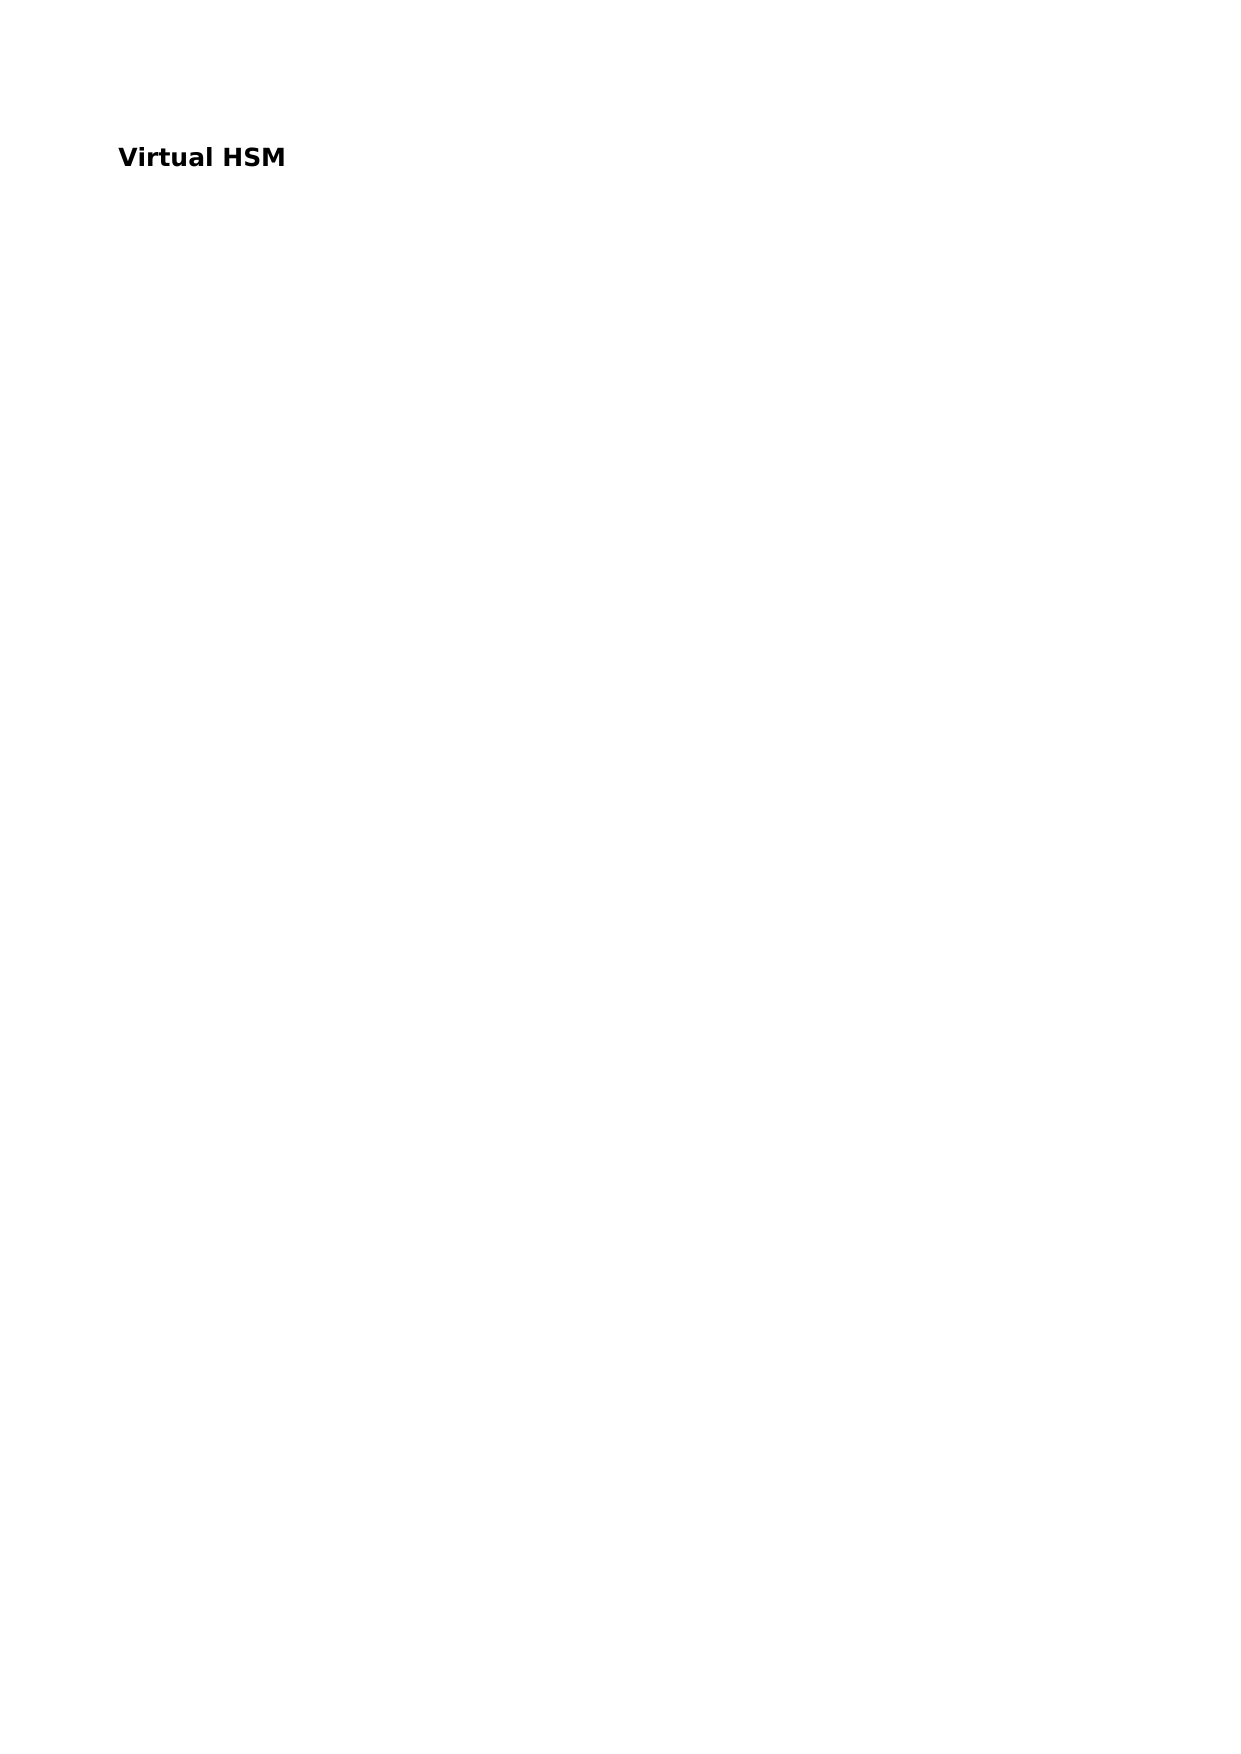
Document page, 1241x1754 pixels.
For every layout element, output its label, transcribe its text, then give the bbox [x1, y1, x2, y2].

subtitle Virtual HSM [118, 143, 1122, 172]
